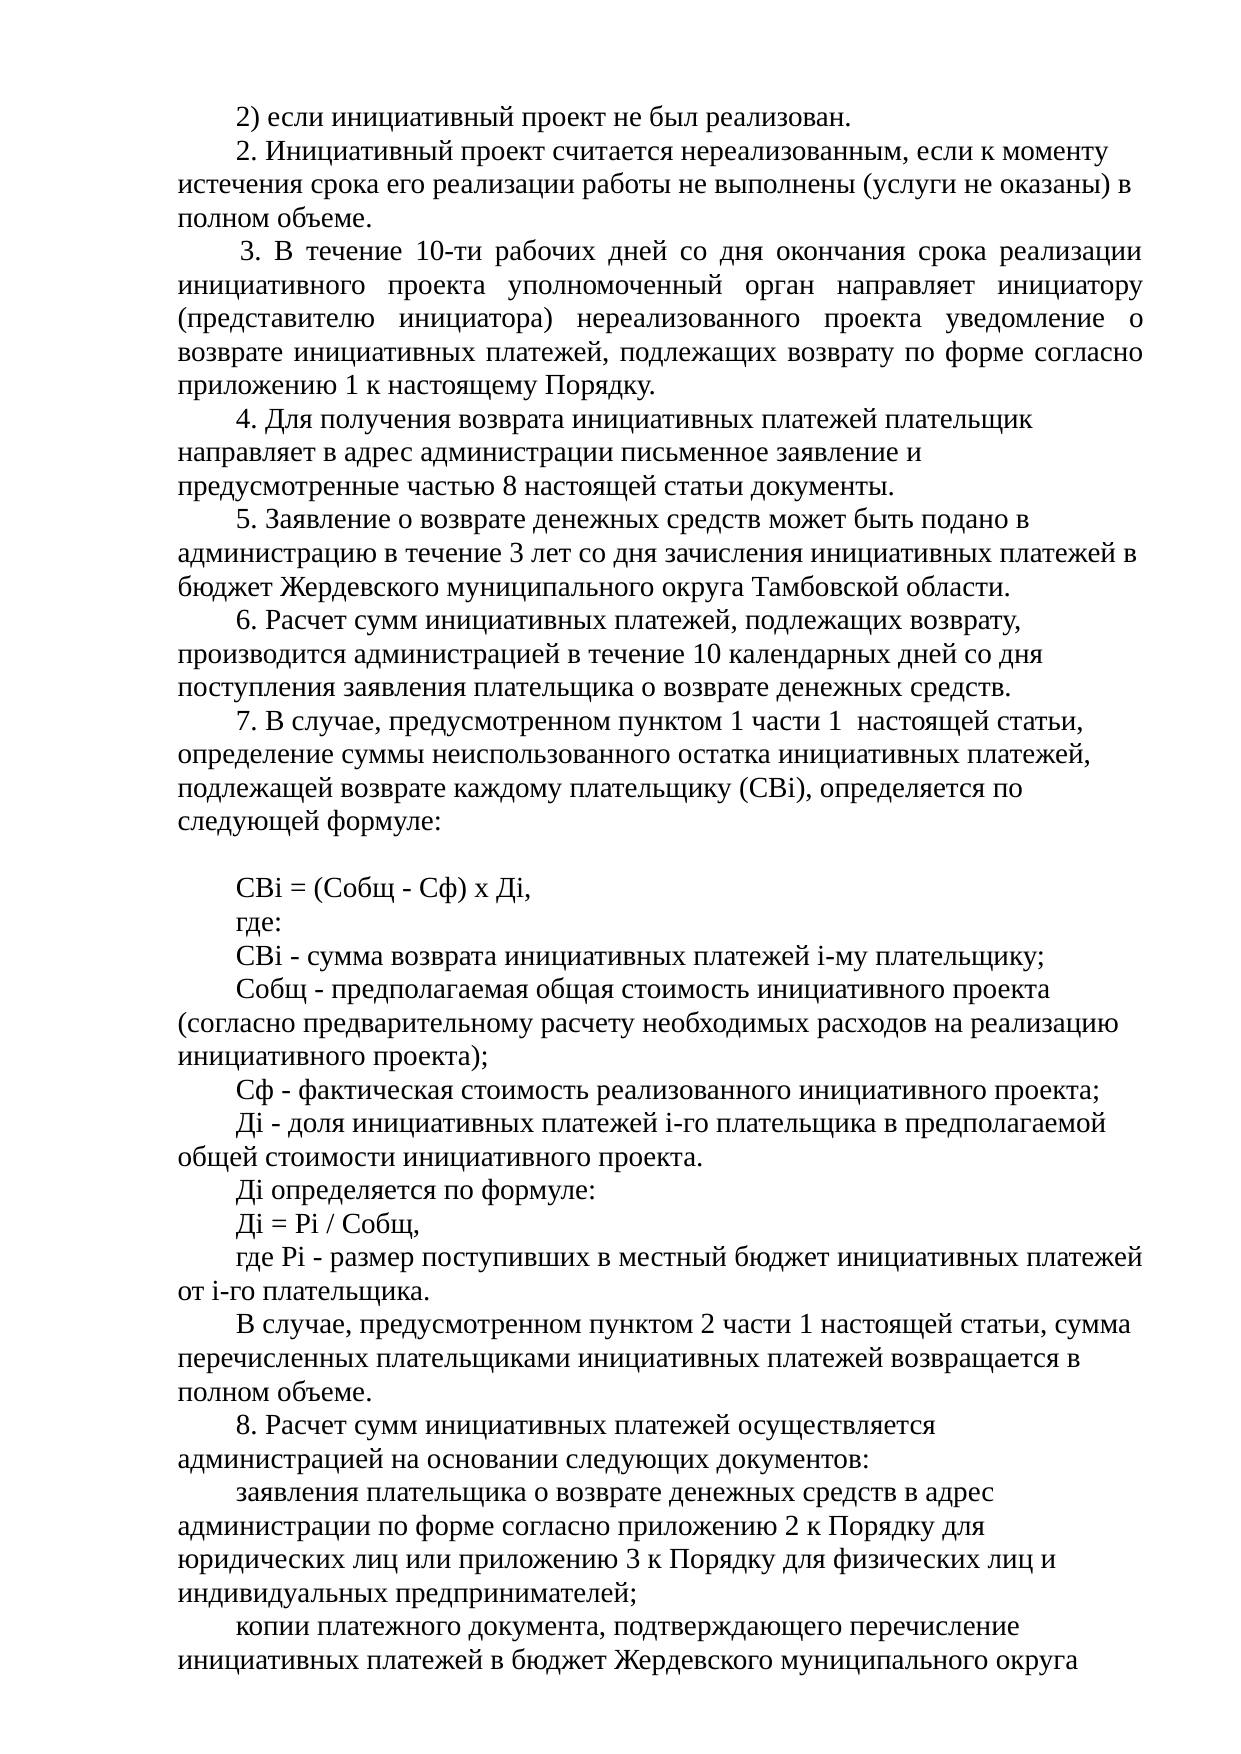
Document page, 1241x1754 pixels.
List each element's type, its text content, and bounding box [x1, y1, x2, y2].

text 2) если инициативный проект не был реализован. [177, 99, 1144, 133]
text СВi = (Собщ - Сф) х Дi, [177, 871, 1144, 904]
text 7. В случае, предусмотренном пунктом 1 части 1 настоящей статьи, определение суммы неиспользованного остатка инициативных платежей, подлежащей возврате каждому плательщику (СВi), определяется по следующей формуле: [177, 703, 1144, 837]
text Собщ - предполагаемая общая стоимость инициативного проекта (согласно предварительному расчету необходимых расходов на реализацию инициативного проекта); [177, 971, 1144, 1072]
text 5. Заявление о возврате денежных средств может быть подано в администрацию в течение 3 лет со дня зачисления инициативных платежей в бюджет Жердевского муниципального округа Тамбовской области. [177, 502, 1144, 602]
text 8. Расчет сумм инициативных платежей осуществляется [177, 1407, 1144, 1441]
text СВi - сумма возврата инициативных платежей i-му плательщику; [177, 938, 1144, 971]
text Дi = Рi / Собщ, [177, 1206, 1144, 1239]
text копии платежного документа, подтверждающего перечисление инициативных платежей в бюджет Жердевского муниципального округа [177, 1608, 1144, 1676]
text администрацией на основании следующих документов: [177, 1441, 1144, 1474]
text В случае, предусмотренном пунктом 2 части 1 настоящей статьи, сумма перечисленных плательщиками инициативных платежей возвращается в полном объеме. [177, 1307, 1144, 1407]
text где Рi - размер поступивших в местный бюджет инициативных платежей от i-го плательщика. [177, 1239, 1144, 1307]
text заявления плательщика о возврате денежных средств в адрес администрации по форме согласно приложению 2 к Порядку для юридических лиц или приложению 3 к Порядку для физических лиц и индивидуальных предпринимателей; [177, 1474, 1144, 1608]
text 2. Инициативный проект считается нереализованным, если к моменту истечения срока его реализации работы не выполнены (услуги не оказаны) в полном объеме. [177, 133, 1144, 233]
text 6. Расчет сумм инициативных платежей, подлежащих возврату, производится администрацией в течение 10 календарных дней со дня поступления заявления плательщика о возврате денежных средств. [177, 602, 1144, 703]
text Сф - фактическая стоимость реализованного инициативного проекта; [177, 1072, 1144, 1105]
text Дi определяется по формуле: [177, 1172, 1144, 1206]
text 4. Для получения возврата инициативных платежей плательщик направляет в адрес администрации письменное заявление и предусмотренные частью 8 настоящей статьи документы. [177, 401, 1144, 502]
text где: [177, 904, 1144, 938]
text Дi - доля инициативных платежей i-го плательщика в предполагаемой общей стоимости инициативного проекта. [177, 1105, 1144, 1172]
text 3. В течение 10-ти рабочих дней со дня окончания срока реализации инициативного проекта уполномоченный орган направляет инициатору (представителю инициатора) нереализованного проекта уведомление о возврате инициативных платежей, подлежащих возврату по форме согласно приложению 1 к настоящему Порядку. [177, 233, 1144, 401]
